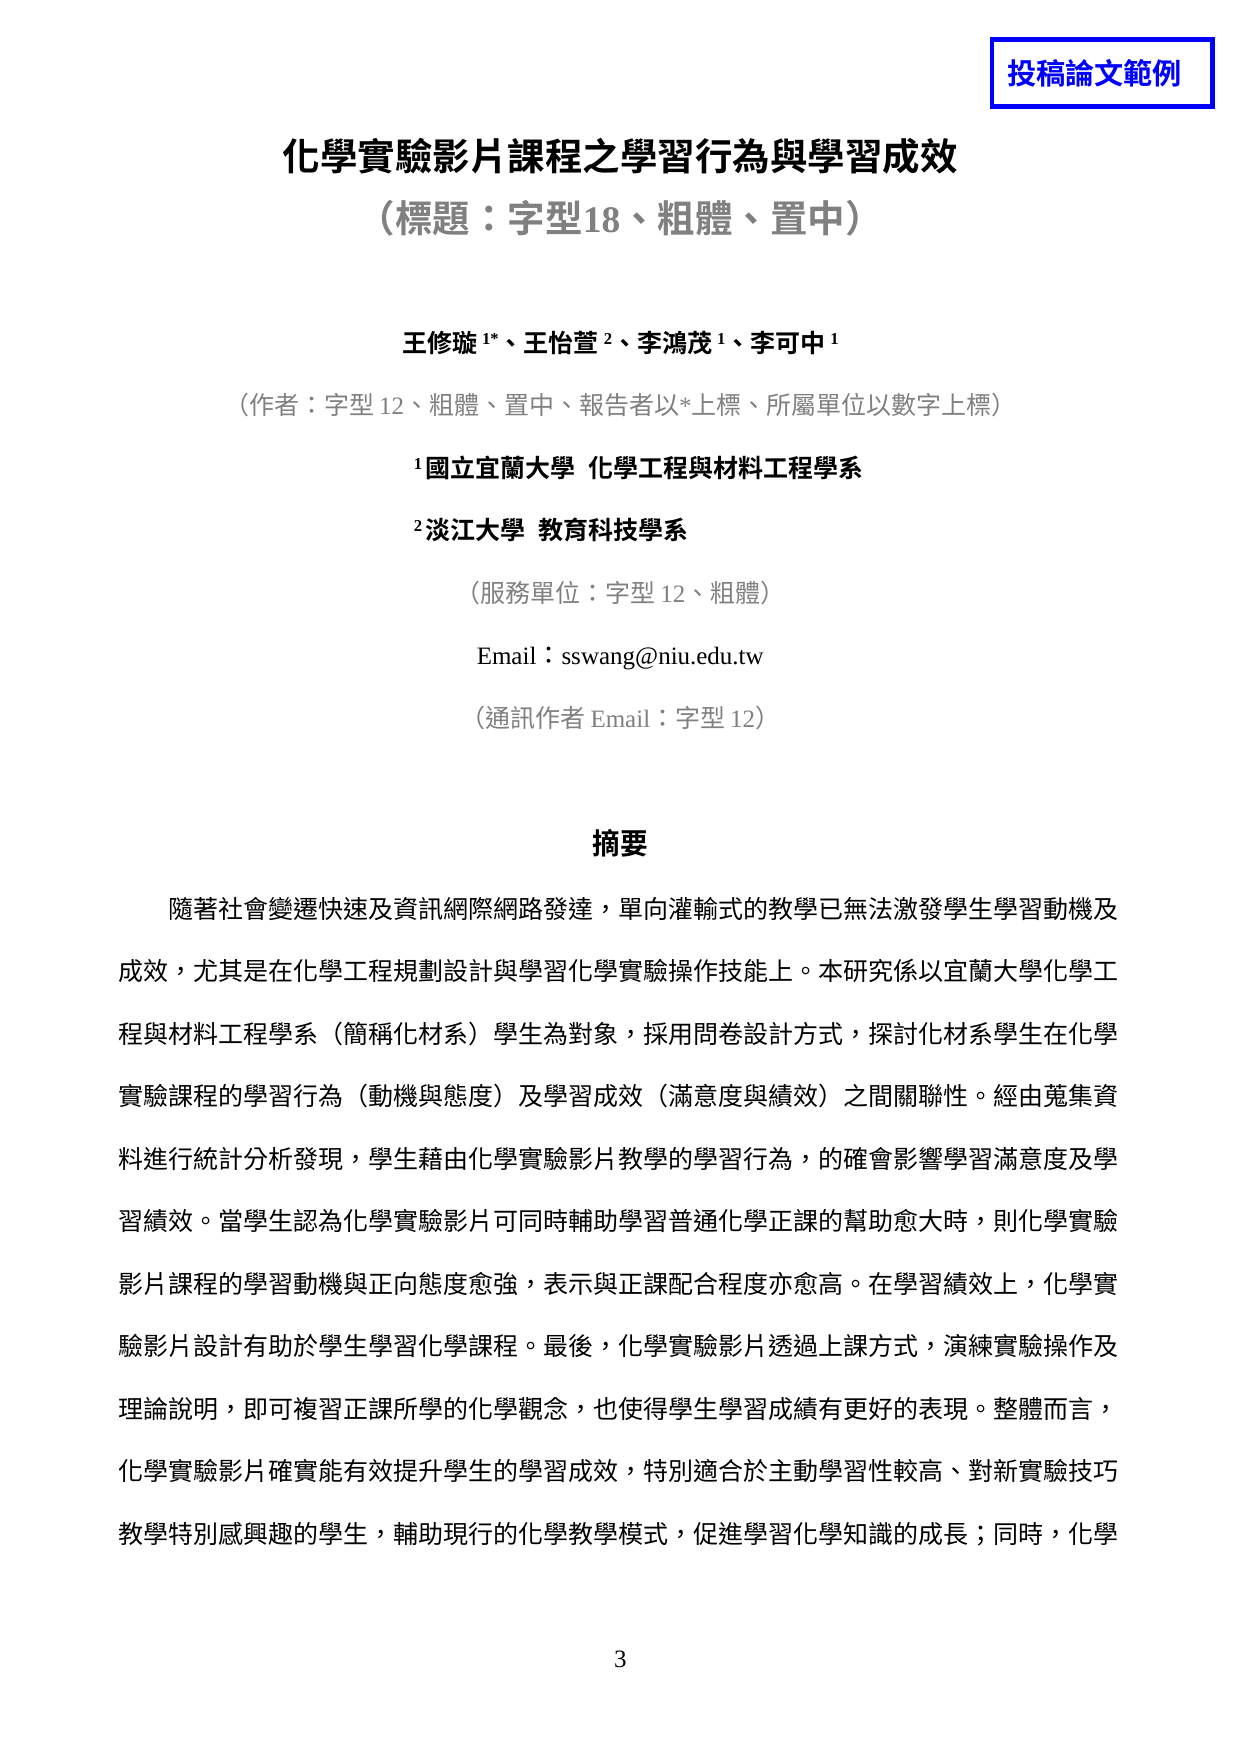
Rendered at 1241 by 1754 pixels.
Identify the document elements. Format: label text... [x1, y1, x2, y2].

text 2淡江大學 教育科技學系 [118, 487, 1122, 550]
text 王修璇1*、王怡萱2、李鴻茂1、李可中1 [118, 300, 1122, 362]
text 化學實驗影片課程之學習行為與學習成效 [118, 112, 1122, 175]
text 隨著社會變遷快速及資訊網際網路發達，單向灌輸式的教學已無法激發學生學習動機及成效，尤其是在化學工程規劃設計與學習化學實驗操作技能上。本研究係以宜蘭大學化學工程與材料工程學系（簡稱化材系）學生為對象，採用問卷設計方式，探討化材系學生在化學實驗課程的學習行為（動機與態度）及學習成效（滿意度與績效）之間關聯性。經由蒐集資料進行統計分析發現，學生藉由化學實驗影片教學的學習行為，的確會影響學習滿意度及學習績效。當學生認為化學實驗影片可同時輔助學習普通化學正課的幫助愈大時，則化學實驗影片課程的學習動機與正向態度愈強，表示與正課配合程度亦愈高。在學習績效上，化學實驗影片設計有助於學生學習化學課程。最後，化學實驗影片透過上課方式，演練實驗操作及理論說明，即可複習正課所學的化學觀念，也使得學生學習成績有更好的表現。整體而言，化學實驗影片確實能有效提升學生的學習成效，特別適合於主動學習性較高、對新實驗技巧教學特別感興趣的學生，輔助現行的化學教學模式，促進學習化學知識的成長；同時，化學 [118, 866, 1122, 1553]
text Email：sswang@niu.edu.tw [118, 612, 1122, 675]
text 1國立宜蘭大學 化學工程與材料工程學系 [118, 425, 1122, 487]
text 摘要 [118, 800, 1122, 862]
text （服務單位：字型12、粗體） [118, 550, 1122, 612]
text （作者：字型12、粗體、置中、報告者以*上標、所屬單位以數字上標） [118, 362, 1122, 425]
text （通訊作者Email：字型12） [118, 675, 1122, 737]
text （標題：字型18、粗體、置中） [118, 175, 1122, 237]
